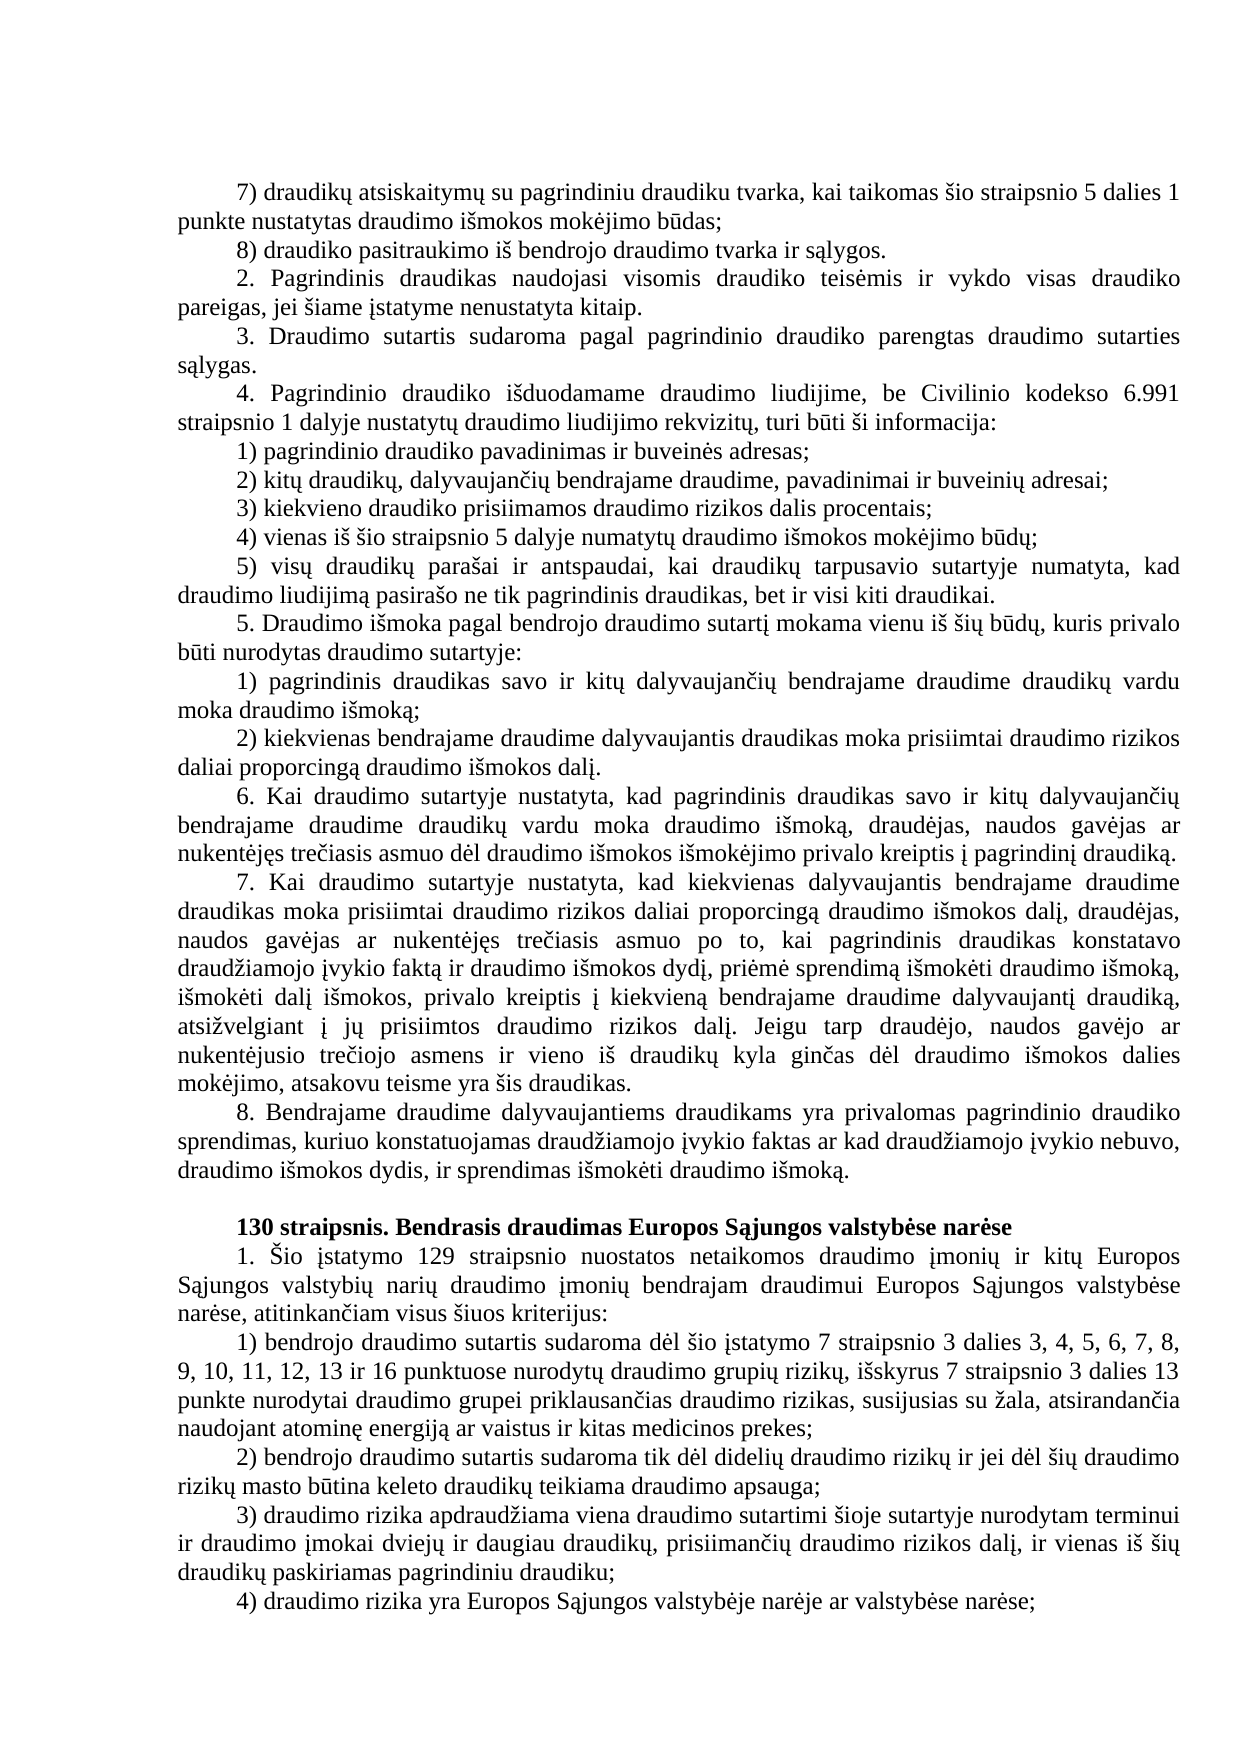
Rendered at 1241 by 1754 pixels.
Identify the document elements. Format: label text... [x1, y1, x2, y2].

text 3) kiekvieno draudiko prisiimamos draudimo rizikos dalis procentais; [177, 493, 1181, 522]
text 1) pagrindinio draudiko pavadinimas ir buveinės adresas; [177, 436, 1181, 465]
text 2. Pagrindinis draudikas naudojasi visomis draudiko teisėmis ir vykdo visas draudiko pareigas, jei šiame įstatyme nenustatyta kitaip. [177, 263, 1181, 321]
text 4. Pagrindinio draudiko išduodamame draudimo liudijime, be Civilinio kodekso 6.991 straipsnio 1 dalyje nustatytų draudimo liudijimo rekvizitų, turi būti ši informacija: [177, 378, 1181, 436]
text 8) draudiko pasitraukimo iš bendrojo draudimo tvarka ir sąlygos. [177, 235, 1181, 263]
text 6. Kai draudimo sutartyje nustatyta, kad pagrindinis draudikas savo ir kitų dalyvaujančių bendrajame draudime draudikų vardu moka draudimo išmoką, draudėjas, naudos gavėjas ar nukentėjęs trečiasis asmuo dėl draudimo išmokos išmokėjimo privalo kreiptis į pagrindinį draudiką. [177, 781, 1181, 867]
text 3) draudimo rizika apdraudžiama viena draudimo sutartimi šioje sutartyje nurodytam terminui ir draudimo įmokai dviejų ir daugiau draudikų, prisiimančių draudimo rizikos dalį, ir vienas iš šių draudikų paskiriamas pagrindiniu draudiku; [177, 1500, 1181, 1586]
text 2) kiekvienas bendrajame draudime dalyvaujantis draudikas moka prisiimtai draudimo rizikos daliai proporcingą draudimo išmokos dalį. [177, 723, 1181, 781]
text 1. Šio įstatymo 129 straipsnio nuostatos netaikomos draudimo įmonių ir kitų Europos Sąjungos valstybių narių draudimo įmonių bendrajam draudimui Europos Sąjungos valstybėse narėse, atitinkančiam visus šiuos kriterijus: [177, 1241, 1181, 1327]
text 1) pagrindinis draudikas savo ir kitų dalyvaujančių bendrajame draudime draudikų vardu moka draudimo išmoką; [177, 666, 1181, 723]
text 5. Draudimo išmoka pagal bendrojo draudimo sutartį mokama vienu iš šių būdų, kuris privalo būti nurodytas draudimo sutartyje: [177, 608, 1181, 666]
text 3. Draudimo sutartis sudaroma pagal pagrindinio draudiko parengtas draudimo sutarties sąlygas. [177, 321, 1181, 378]
text 4) vienas iš šio straipsnio 5 dalyje numatytų draudimo išmokos mokėjimo būdų; [177, 522, 1181, 551]
text 7. Kai draudimo sutartyje nustatyta, kad kiekvienas dalyvaujantis bendrajame draudime draudikas moka prisiimtai draudimo rizikos daliai proporcingą draudimo išmokos dalį, draudėjas, naudos gavėjas ar nukentėjęs trečiasis asmuo po to, kai pagrindinis draudikas konstatavo draudžiamojo įvykio faktą ir draudimo išmokos dydį, priėmė sprendimą išmokėti draudimo išmoką, išmokėti dalį išmokos, privalo kreiptis į kiekvieną bendrajame draudime dalyvaujantį draudiką, atsižvelgiant į jų prisiimtos draudimo rizikos dalį. Jeigu tarp draudėjo, naudos gavėjo ar nukentėjusio trečiojo asmens ir vieno iš draudikų kyla ginčas dėl draudimo išmokos dalies mokėjimo, atsakovu teisme yra šis draudikas. [177, 867, 1181, 1097]
text 2) kitų draudikų, dalyvaujančių bendrajame draudime, pavadinimai ir buveinių adresai; [177, 465, 1181, 493]
text 5) visų draudikų parašai ir antspaudai, kai draudikų tarpusavio sutartyje numatyta, kad draudimo liudijimą pasirašo ne tik pagrindinis draudikas, bet ir visi kiti draudikai. [177, 551, 1181, 608]
text 1) bendrojo draudimo sutartis sudaroma dėl šio įstatymo 7 straipsnio 3 dalies 3, 4, 5, 6, 7, 8, 9, 10, 11, 12, 13 ir 16 punktuose nurodytų draudimo grupių rizikų, išskyrus 7 straipsnio 3 dalies 13 punkte nurodytai draudimo grupei priklausančias draudimo rizikas, susijusias su žala, atsirandančia naudojant atominę energiją ar vaistus ir kitas medicinos prekes; [177, 1327, 1181, 1442]
text 4) draudimo rizika yra Europos Sąjungos valstybėje narėje ar valstybėse narėse; [177, 1586, 1181, 1615]
text 2) bendrojo draudimo sutartis sudaroma tik dėl didelių draudimo rizikų ir jei dėl šių draudimo rizikų masto būtina keleto draudikų teikiama draudimo apsauga; [177, 1442, 1181, 1500]
text 8. Bendrajame draudime dalyvaujantiems draudikams yra privalomas pagrindinio draudiko sprendimas, kuriuo konstatuojamas draudžiamojo įvykio faktas ar kad draudžiamojo įvykio nebuvo, draudimo išmokos dydis, ir sprendimas išmokėti draudimo išmoką. [177, 1097, 1181, 1183]
text 130 straipsnis. Bendrasis draudimas Europos Sąjungos valstybėse narėse [177, 1212, 1181, 1241]
text 7) draudikų atsiskaitymų su pagrindiniu draudiku tvarka, kai taikomas šio straipsnio 5 dalies 1 punkte nustatytas draudimo išmokos mokėjimo būdas; [177, 177, 1181, 235]
